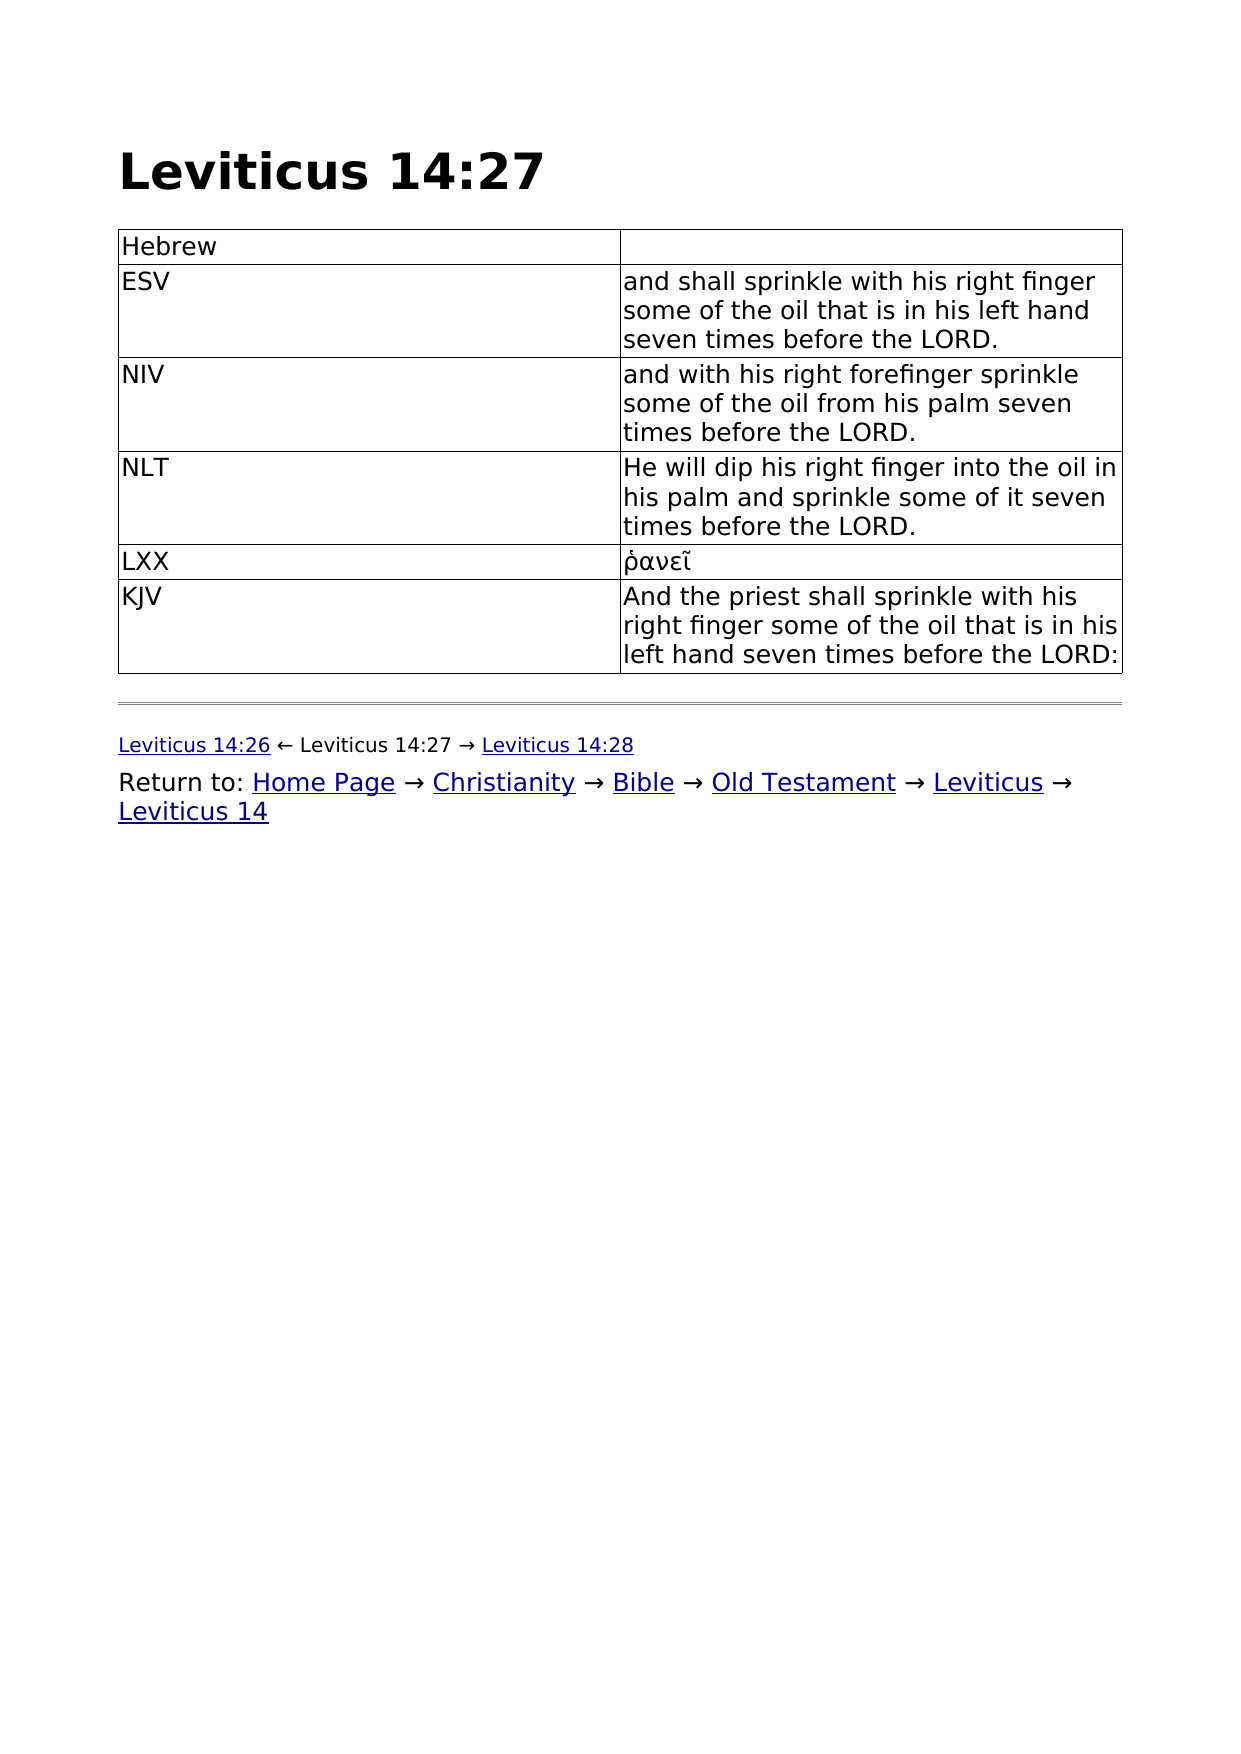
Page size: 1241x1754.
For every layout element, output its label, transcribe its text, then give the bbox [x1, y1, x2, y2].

table_header Hebrew [119, 230, 620, 264]
table_cell And the priest shall sprinkle with his right finger some of the oil that is in his left hand seven times before the LORD: [621, 580, 1122, 673]
table_cell NLT [119, 452, 620, 544]
table_cell He will dip his right finger into the oil in his palm and sprinkle some of it seven times before the LORD. [621, 452, 1122, 544]
table_cell and shall sprinkle with his right finger some of the oil that is in his left hand seven times before the LORD. [621, 265, 1122, 357]
text Return to: Home Page → Christianity → Bible → Old Testament → Leviticus → Leviticus 14 [118, 768, 1122, 826]
table_cell NIV [119, 358, 620, 451]
table_cell ῥανεῖ [621, 545, 1122, 579]
table_cell and with his right forefinger sprinkle some of the oil from his palm seven times before the LORD. [621, 358, 1122, 451]
table_header [621, 230, 1122, 264]
table_cell ESV [119, 265, 620, 357]
text Leviticus 14:26 ← Leviticus 14:27 → Leviticus 14:28 [118, 734, 1122, 768]
table_cell KJV [119, 580, 620, 673]
subtitle Leviticus 14:27 [118, 143, 1122, 201]
table_cell LXX [119, 545, 620, 579]
